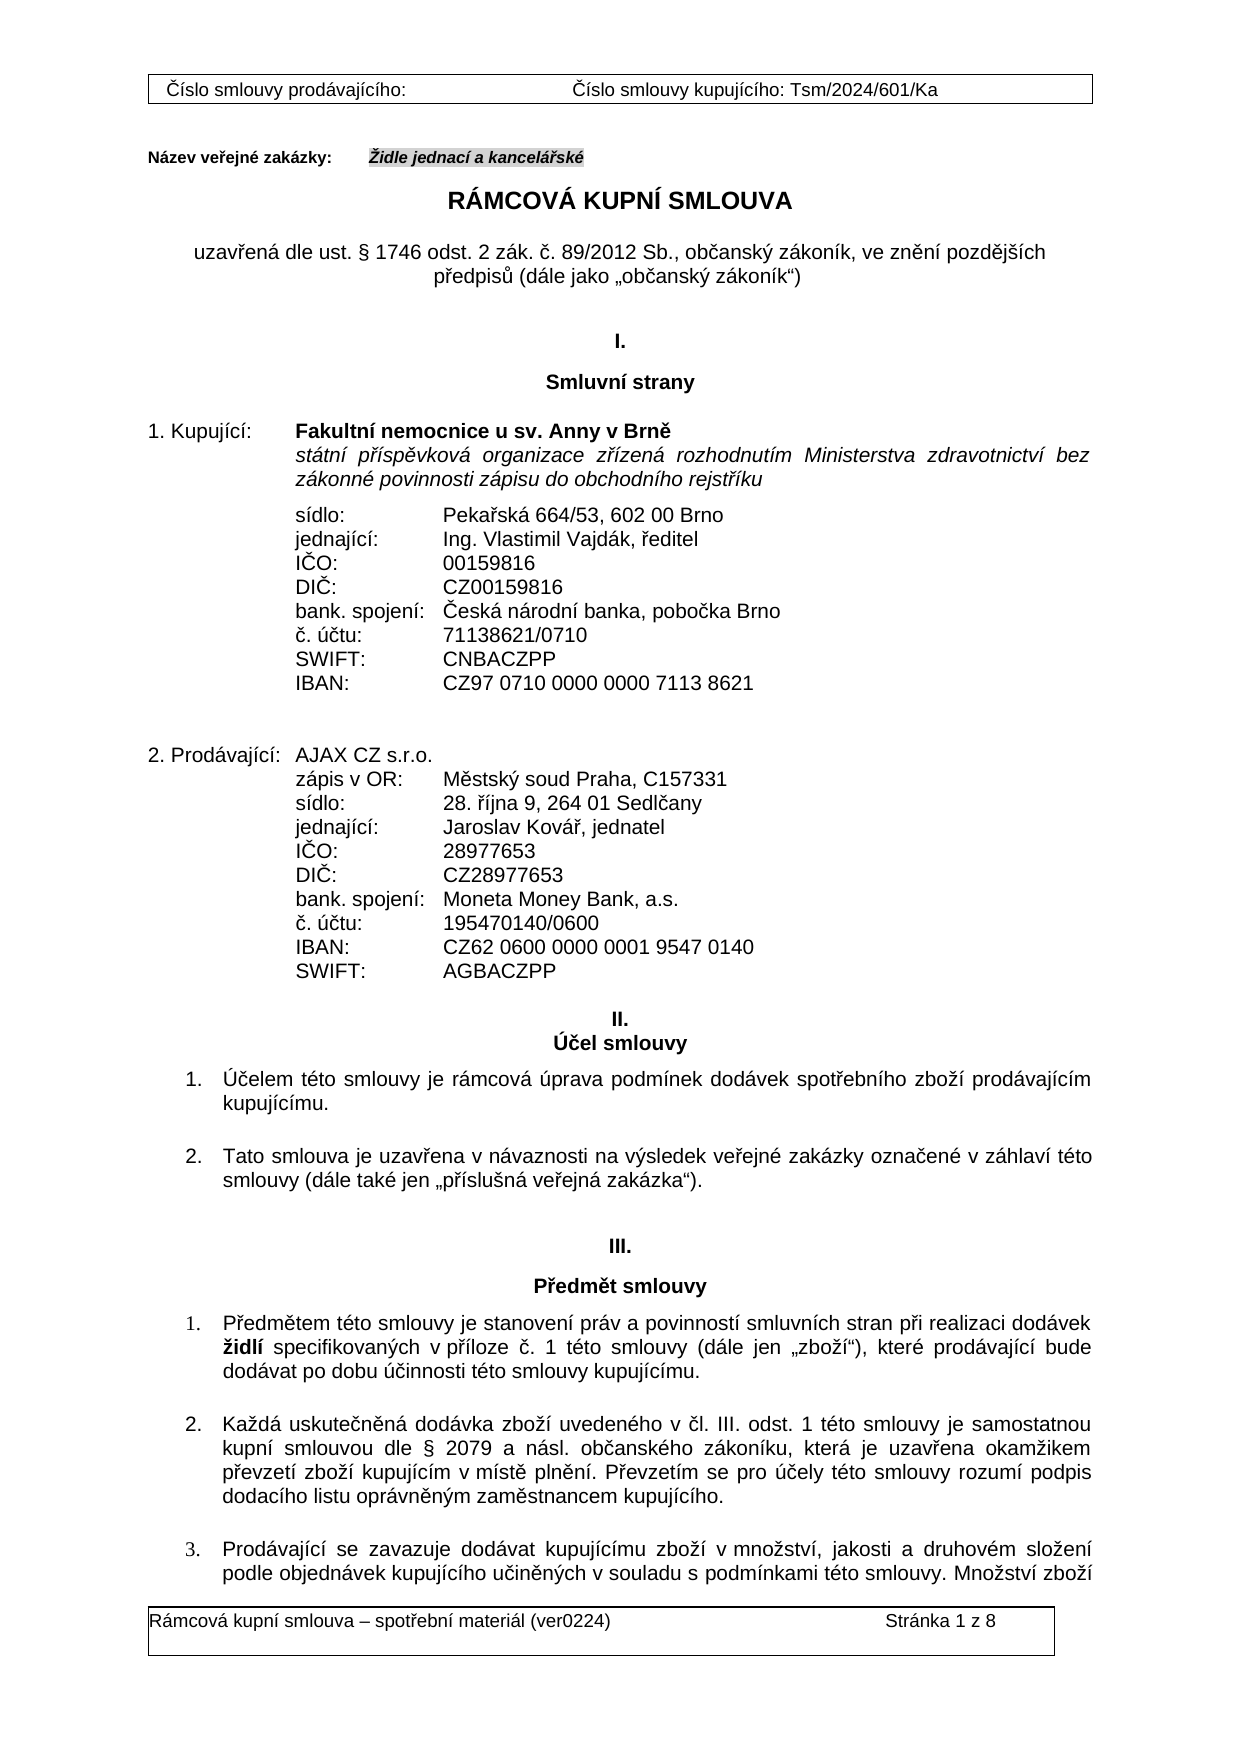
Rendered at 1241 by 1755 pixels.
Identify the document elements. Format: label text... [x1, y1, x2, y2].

text bank. spojení: Moneta Money Bank, a.s. [222, 887, 1093, 911]
text č. účtu: 71138621/0710 [221, 623, 1093, 647]
text SWIFT: AGBACZPP [222, 958, 1093, 982]
text Účel smlouvy [148, 1030, 1093, 1054]
list Prodávající se zavazuje dodávat kupujícímu zboží v množství, jakosti a druhovém složení podle objednávek kupujícího učiněných v souladu s podmínkami této smlouvy. Množství zboží [185, 1537, 1093, 1585]
text jednající: Jaroslav Kovář, jednatel [222, 815, 1093, 839]
list Každá uskutečněná dodávka zboží uvedeného v čl. III. odst. 1 této smlouvy je samostatnou kupní smlouvou dle § 2079 a násl. občanského zákoníku, která je uzavřena okamžikem převzetí zboží kupujícím v místě plnění. Převzetím se pro účely této smlouvy rozumí podpis dodacího listu oprávněným zaměstnancem kupujícího. [185, 1412, 1093, 1508]
text zápis v OR: Městský soud Praha, C157331 [222, 767, 1093, 791]
list Předmětem této smlouvy je stanovení práv a povinností smluvních stran při realizaci dodávek židlí specifikovaných v příloze č. 1 této smlouvy (dále jen „zboží“), které prodávající bude dodávat po dobu účinnosti této smlouvy kupujícímu. [185, 1311, 1093, 1383]
text státní příspěvková organizace zřízená rozhodnutím Ministerstva zdravotnictví bez zákonné povinnosti zápisu do obchodního rejstříku [295, 443, 1093, 491]
text DIČ: CZ00159816 [221, 575, 1093, 599]
text I. [148, 329, 1093, 353]
text Smluvní strany [148, 370, 1093, 394]
text IČO: 28977653 [222, 839, 1093, 863]
text Název veřejné zakázky: Židle jednací a kancelářské [148, 148, 1093, 167]
text DIČ: CZ28977653 [222, 863, 1093, 887]
text jednající: Ing. Vlastimil Vajdák, ředitel [221, 527, 1093, 551]
text SWIFT: CNBACZPP [221, 647, 1093, 671]
list Tato smlouva je uzavřena v návaznosti na výsledek veřejné zakázky označené v záhlaví této smlouvy (dále také jen „příslušná veřejná zakázka“). [185, 1144, 1093, 1192]
text 2. Prodávající: AJAX CZ s.r.o. [148, 743, 1093, 767]
text uzavřená dle ust. § 1746 odst. 2 zák. č. 89/2012 Sb., občanský zákoník, ve znění pozdějších předpisů (dále jako „občanský zákoník“) [148, 240, 1093, 288]
list Účelem této smlouvy je rámcová úprava podmínek dodávek spotřebního zboží prodávajícím kupujícímu. [185, 1067, 1093, 1115]
text sídlo: Pekařská 664/53, 602 00 Brno [221, 503, 1093, 527]
text č. účtu: 195470140/0600 [222, 911, 1093, 934]
text IBAN: CZ97 0710 0000 0000 7113 8621 [221, 671, 1093, 695]
text bank. spojení: Česká národní banka, pobočka Brno [221, 599, 1093, 623]
subtitle Předmět smlouvy [148, 1274, 1093, 1298]
text III. [148, 1233, 1093, 1257]
text 1. Kupující: Fakultní nemocnice u sv. Anny v Brně [148, 419, 1093, 443]
text II. [148, 1006, 1093, 1030]
text sídlo: 28. října 9, 264 01 Sedlčany [222, 791, 1093, 815]
text IBAN: CZ62 0600 0000 0001 9547 0140 [222, 934, 1093, 958]
text IČO: 00159816 [221, 551, 1093, 575]
text RÁMCOVÁ KUPNÍ SMLOUVA [148, 186, 1093, 215]
